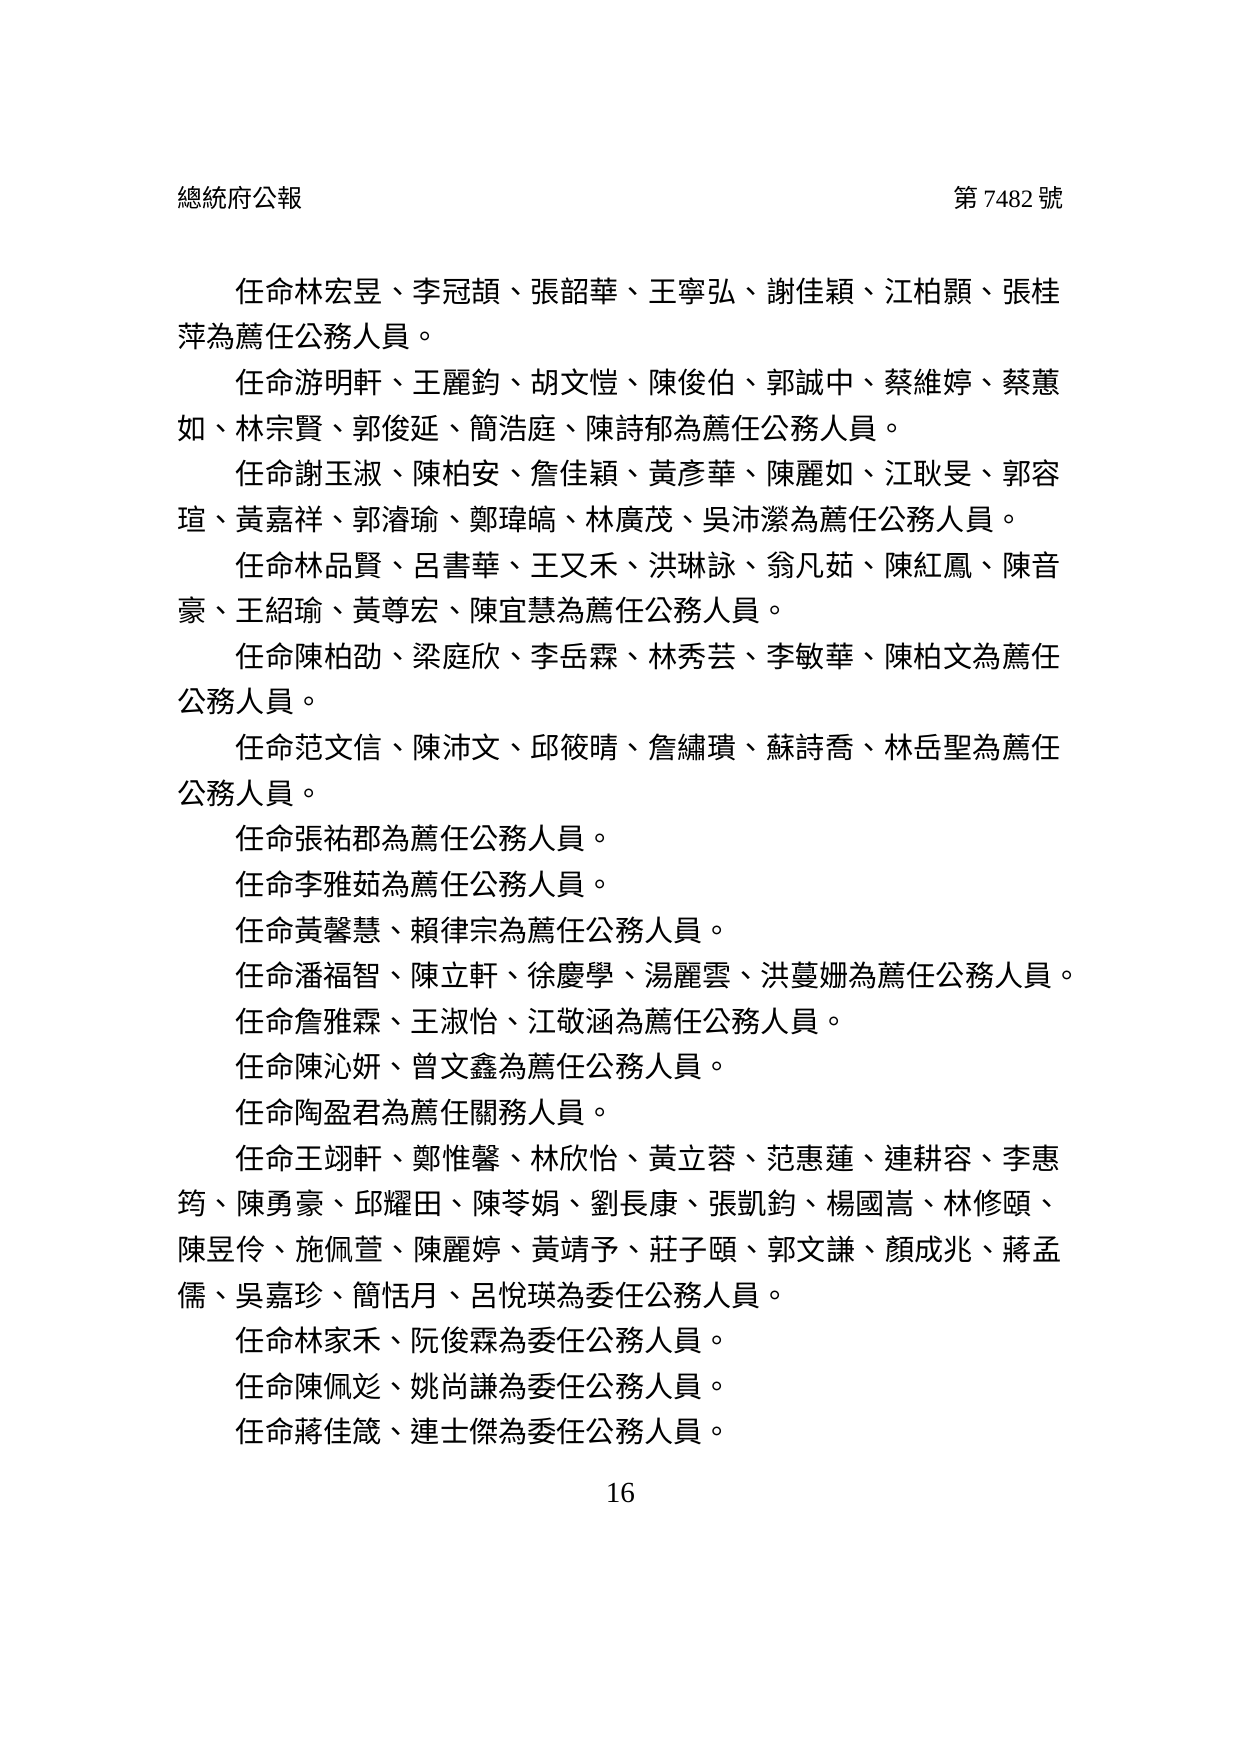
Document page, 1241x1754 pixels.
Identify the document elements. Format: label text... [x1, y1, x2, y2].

text 任命范文信、陳沛文、邱筱晴、詹繡璝、蘇詩喬、林岳聖為薦任公務人員。 [177, 722, 1063, 813]
text 任命詹雅霖、王淑怡、江敬涵為薦任公務人員。 [177, 996, 1063, 1041]
text 任命李雅茹為薦任公務人員。 [177, 859, 1063, 904]
text 任命黃馨慧、賴律宗為薦任公務人員。 [177, 904, 1063, 950]
text 任命陳柏劭、梁庭欣、李岳霖、林秀芸、李敏華、陳柏文為薦任公務人員。 [177, 631, 1063, 722]
text 任命林品賢、呂書華、王又禾、洪琳詠、翁凡茹、陳紅鳳、陳音豪、王紹瑜、黃尊宏、陳宜慧為薦任公務人員。 [177, 539, 1063, 631]
text 任命游明軒、王麗鈞、胡文愷、陳俊伯、郭誠中、蔡維婷、蔡蕙如、林宗賢、郭俊延、簡浩庭、陳詩郁為薦任公務人員。 [177, 357, 1063, 448]
text 任命張祐郡為薦任公務人員。 [177, 813, 1063, 859]
text 任命陳沁妍、曾文鑫為薦任公務人員。 [177, 1041, 1063, 1087]
text 任命潘福智、陳立軒、徐慶學、湯麗雲、洪蔓姗為薦任公務人員。 [177, 950, 1063, 996]
text 任命王翊軒、鄭惟馨、林欣怡、黃立蓉、范惠蓮、連耕容、李惠筠、陳勇豪、邱耀田、陳苓娟、劉長康、張凱鈞、楊國嵩、林修頤、陳昱伶、施佩萱、陳麗婷、黃靖予、莊子頤、郭文謙、顏成兆、蔣孟儒、吳嘉珍、簡恬月、呂悅瑛為委任公務人員。 [177, 1133, 1063, 1315]
text 任命陶盈君為薦任關務人員。 [177, 1087, 1063, 1133]
text 任命謝玉淑、陳柏安、詹佳穎、黃彥華、陳麗如、江耿旻、郭容瑄、黃嘉祥、郭濬瑜、鄭瑋皜、林廣茂、吳沛瀠為薦任公務人員。 [177, 448, 1063, 539]
text 任命林家禾、阮俊霖為委任公務人員。 [177, 1315, 1063, 1361]
text 任命陳佩彣、姚尚謙為委任公務人員。 [177, 1361, 1063, 1406]
text 任命蔣佳箴、連士傑為委任公務人員。 [177, 1406, 1063, 1452]
text 任命林宏昱、李冠頡、張韶華、王寧弘、謝佳穎、江柏顥、張桂萍為薦任公務人員。 [177, 266, 1063, 357]
